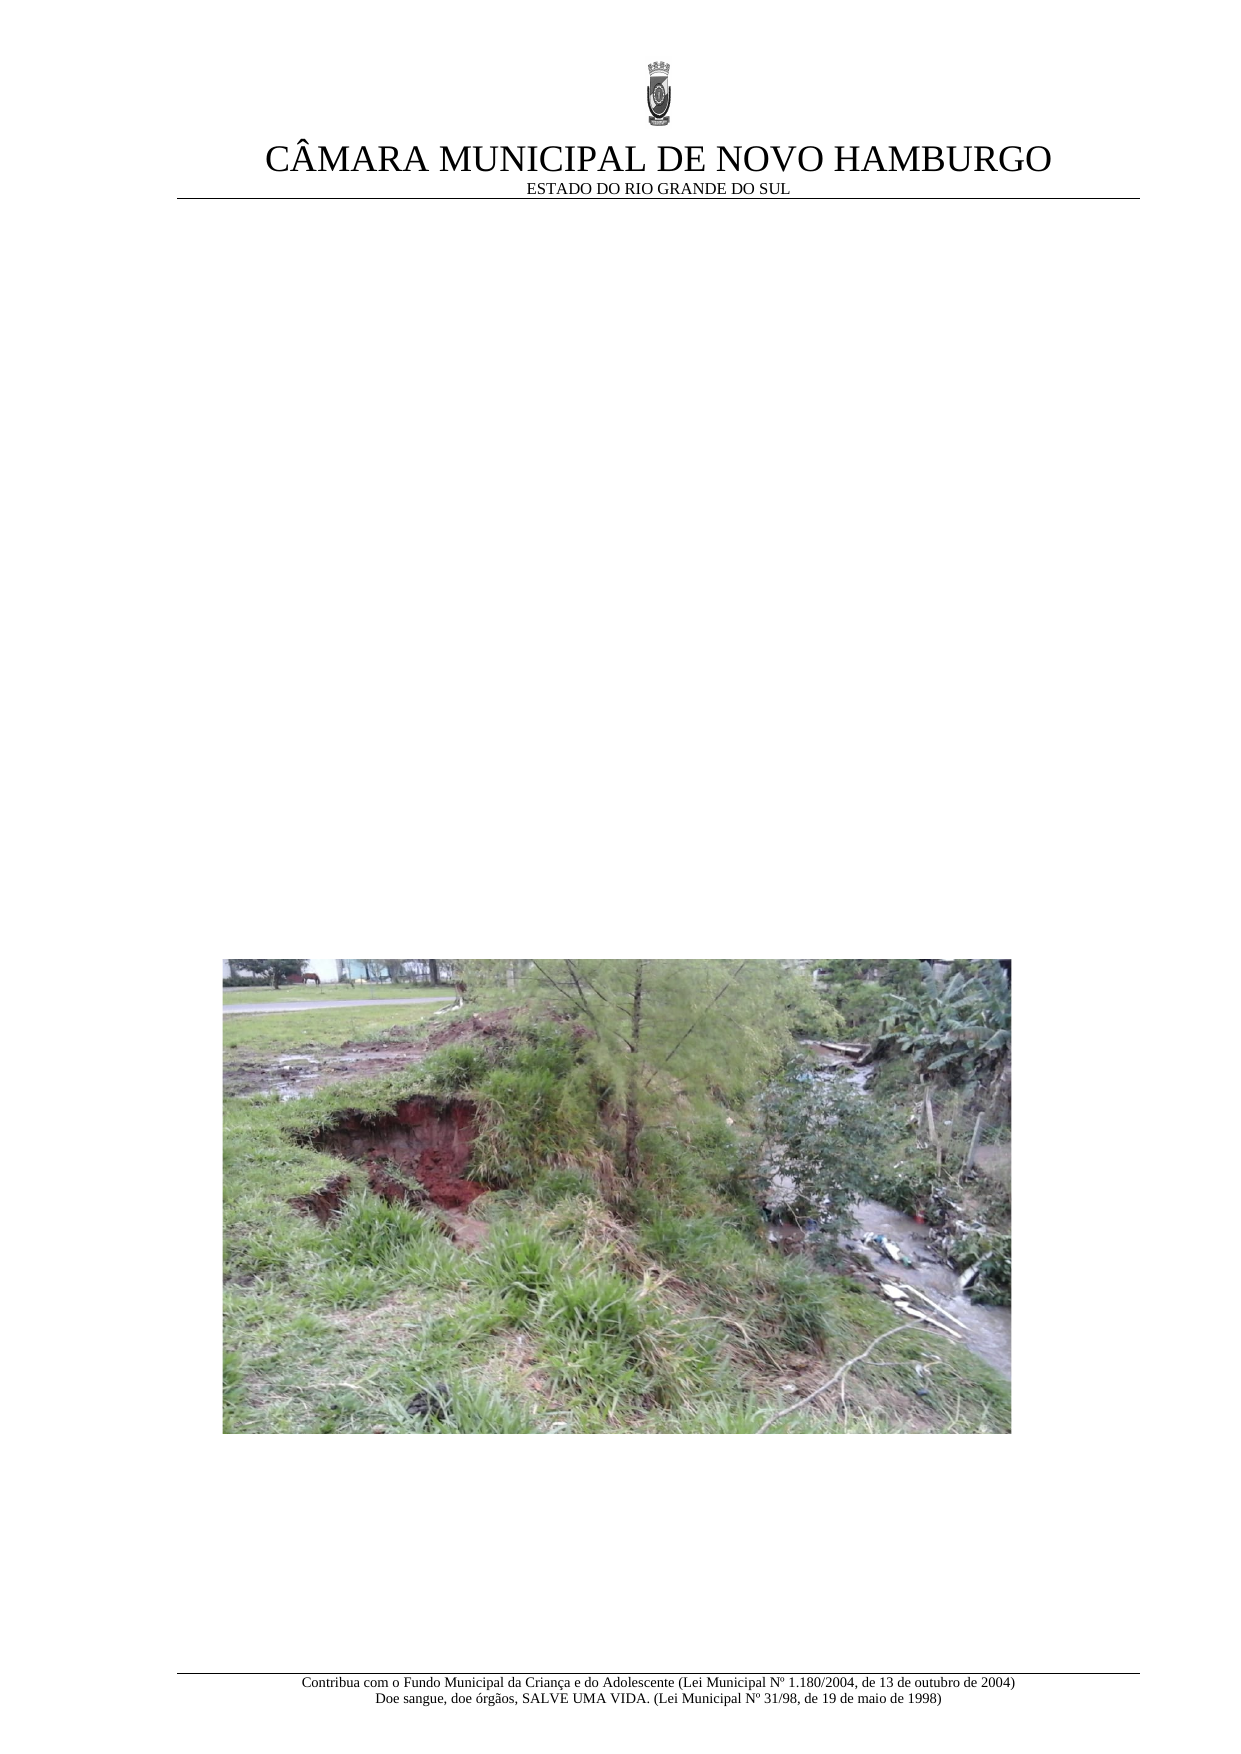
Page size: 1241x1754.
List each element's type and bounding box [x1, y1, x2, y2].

picture [222, 959, 1012, 1434]
